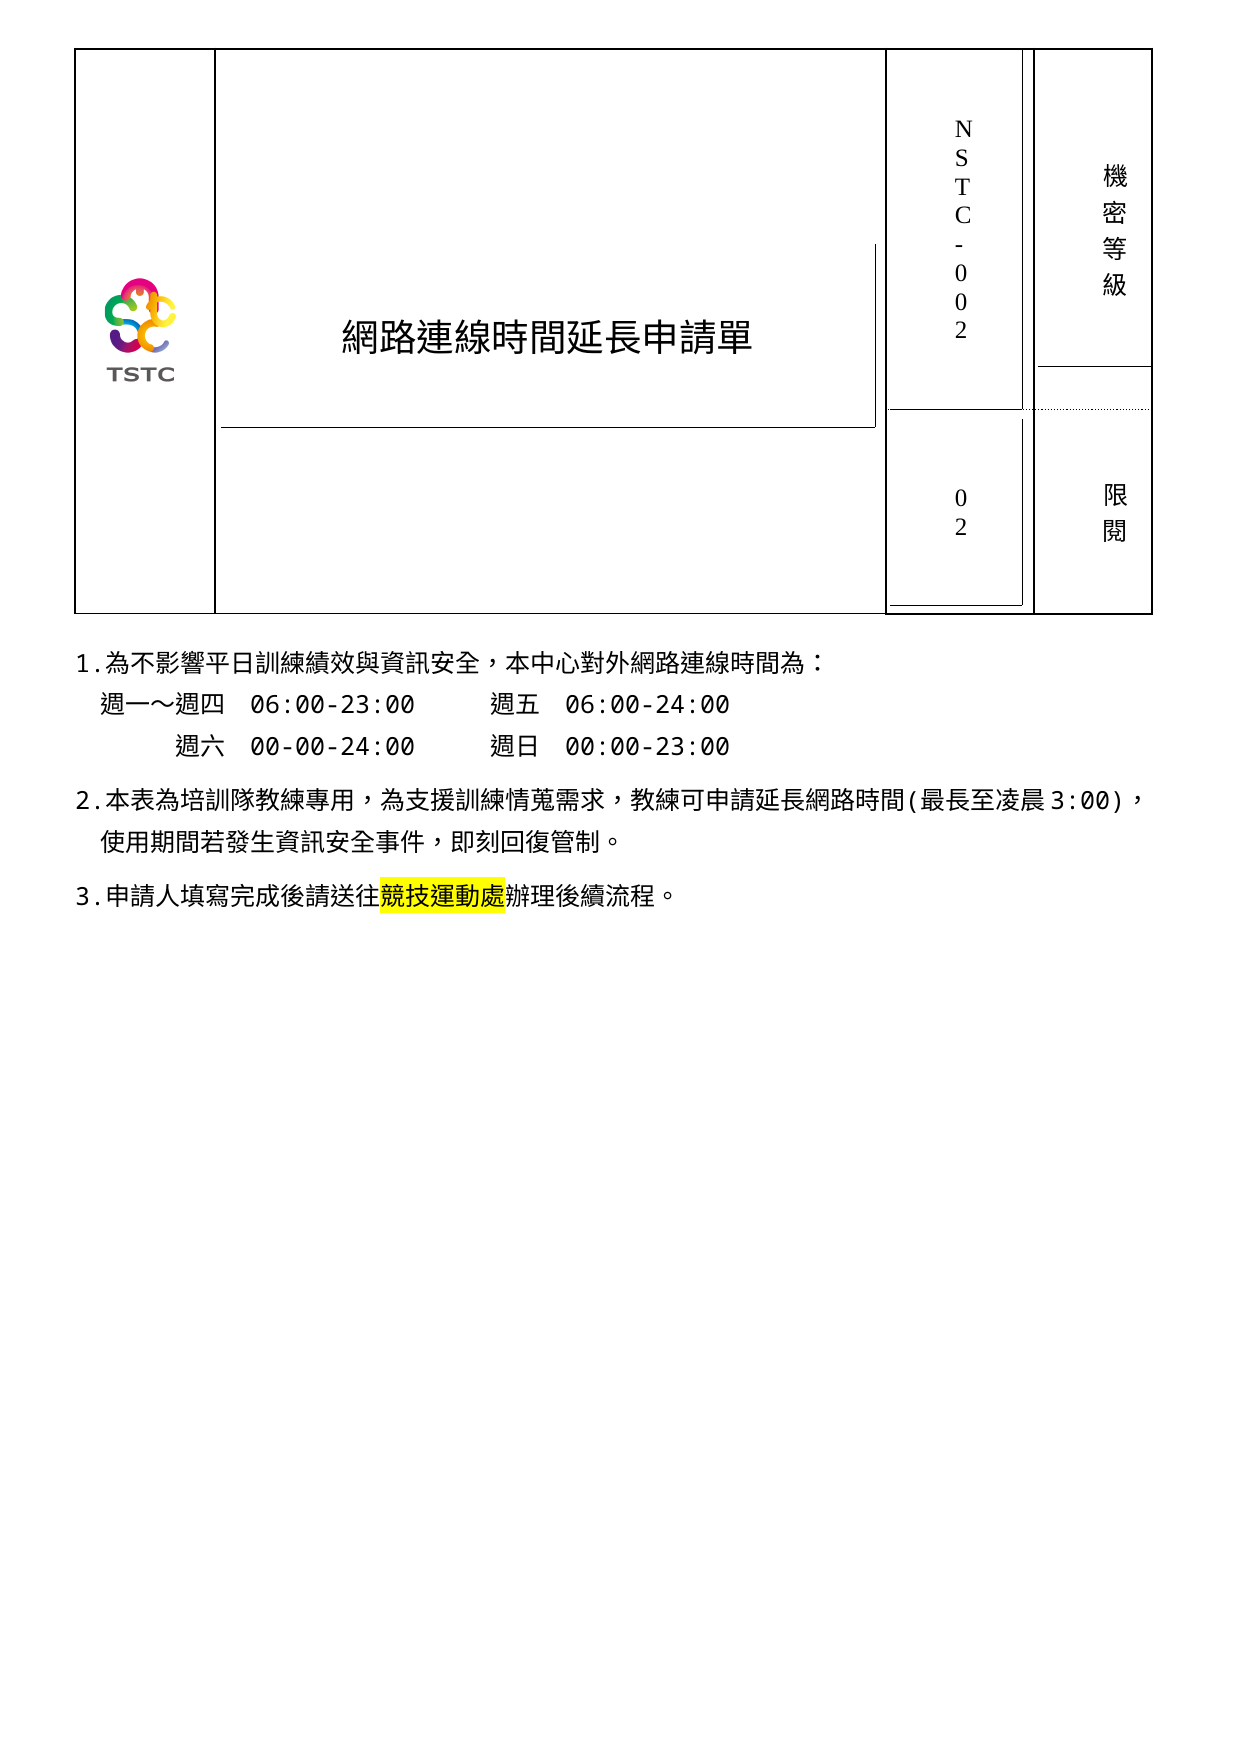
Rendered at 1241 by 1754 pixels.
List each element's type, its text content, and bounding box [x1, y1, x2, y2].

text 3.申請人填寫完成後請送往競技運動處辦理後續流程。 [75, 872, 1165, 914]
text 1.為不影響平日訓練績效與資訊安全，本中心對外網路連線時間為： 週一～週四 06:00-23:00 週五 06:00-24:00 週六 00-00-24:00 週日 00:00-23:00 [75, 639, 1165, 764]
text 2.本表為培訓隊教練專用，為支援訓練情蒐需求，教練可申請延長網路時間(最長至凌晨3:00)，使用期間若發生資訊安全事件，即刻回復管制。 [75, 776, 1165, 860]
